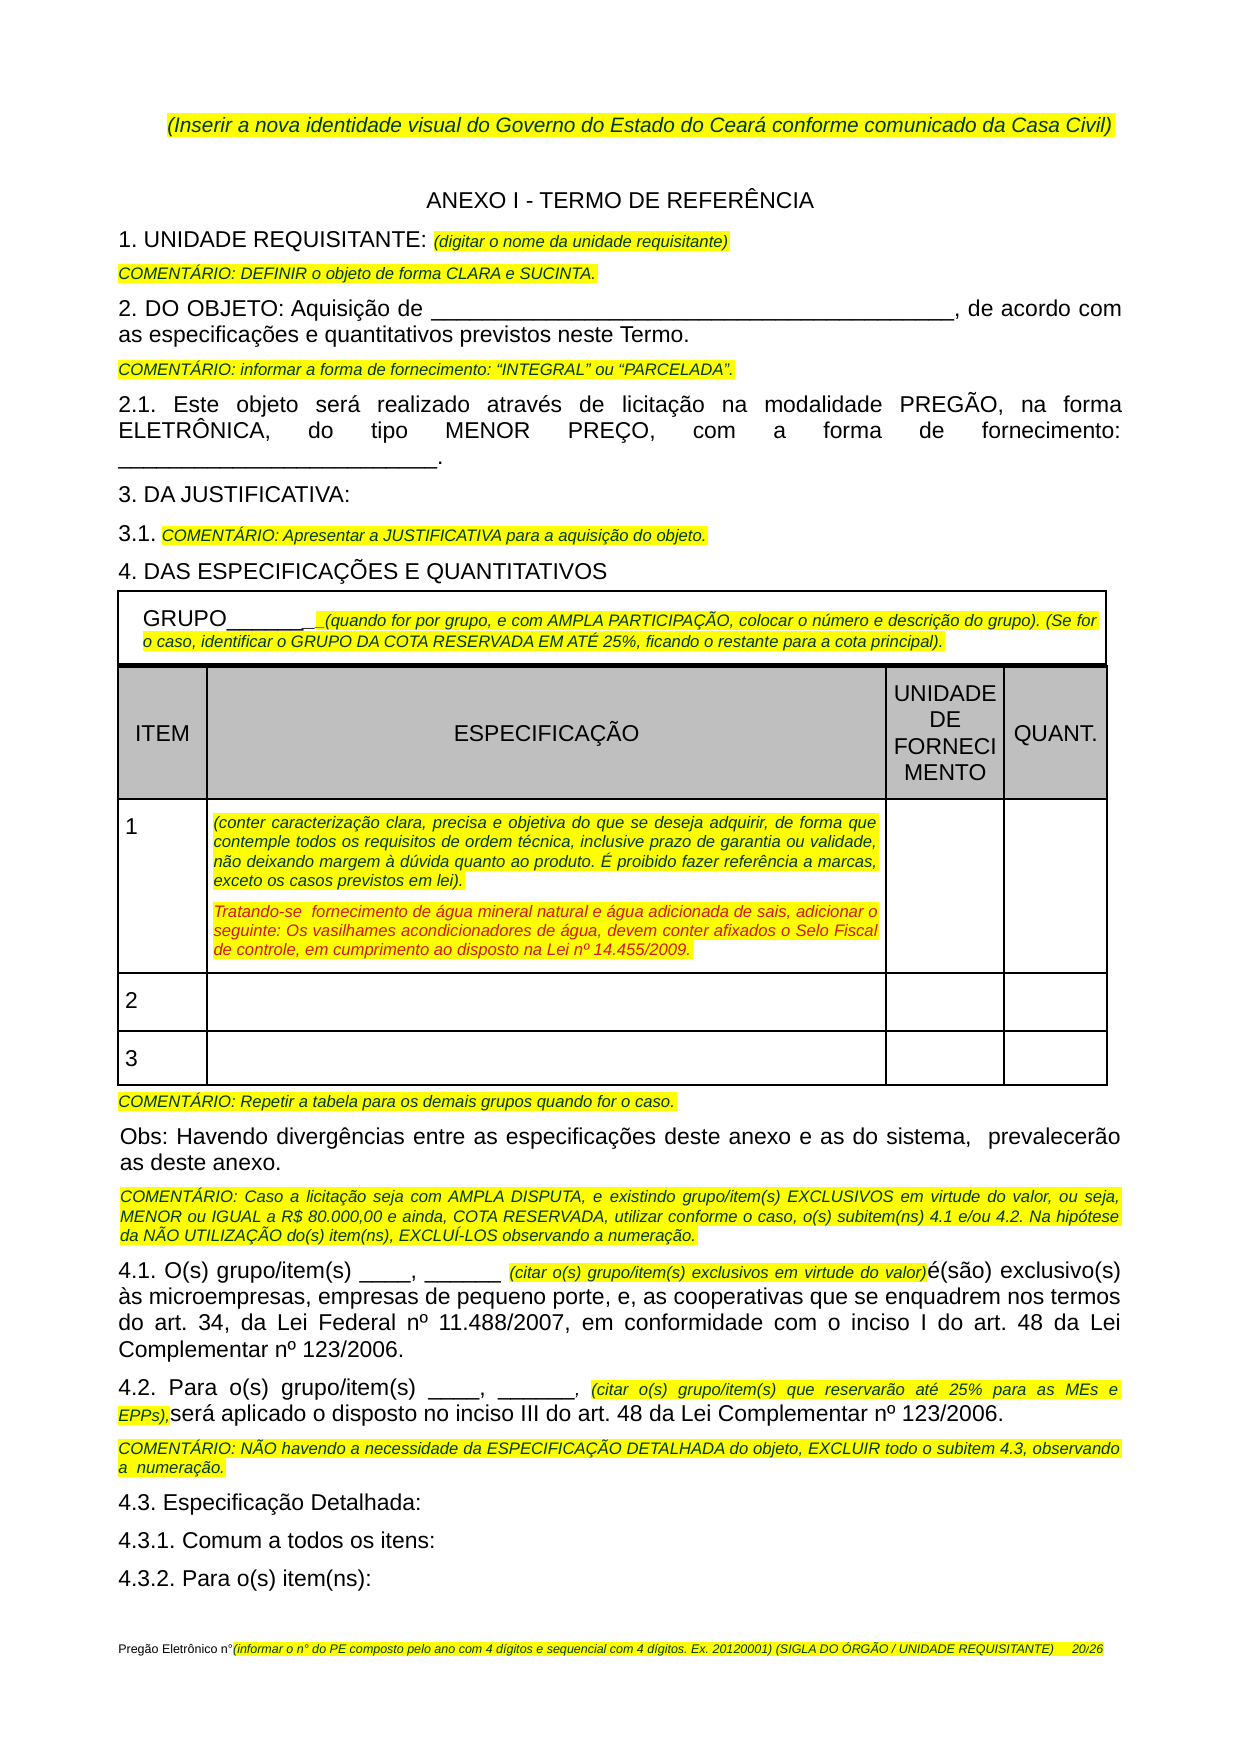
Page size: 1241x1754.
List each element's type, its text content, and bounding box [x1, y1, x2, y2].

text 4.3.2. Para o(s) item(ns): [118, 1565, 1122, 1592]
table_cell [208, 1032, 885, 1084]
text 4.3. Especificação Detalhada: [118, 1489, 1122, 1515]
table_cell (conter caracterização clara, precisa e objetiva do que se deseja adquirir, de forma que contemple todos os requisitos de ordem técnica, inclusive prazo de garantia ou validade, não deixando margem à dúvida quanto ao produto. É proibido fazer referência a marcas, exceto os casos previstos em lei). Tratando-se fornecimento de água mineral natural e água adicionada de sais, adicionar o seguinte: Os vasilhames acondicionadores de água, devem conter afixados o Selo Fiscal de controle, em cumprimento ao disposto na Lei nº 14.455/2009. [208, 800, 885, 972]
text COMENTÁRIO: Repetir a tabela para os demais grupos quando for o caso. [118, 1092, 1122, 1111]
text 4.2. Para o(s) grupo/item(s) ____, ______, (citar o(s) grupo/item(s) que reservarão até 25% para as MEs e EPPs),será aplicado o disposto no inciso III do art. 48 da Lei Complementar nº 123/2006. [118, 1374, 1121, 1427]
text 4.1. O(s) grupo/item(s) ____, ______ (citar o(s) grupo/item(s) exclusivos em virtude do valor)é(são) exclusivo(s) às microempresas, empresas de pequeno porte, e, as cooperativas que se enquadrem nos termos do art. 34, da Lei Federal nº 11.488/2007, em conformidade com o inciso I do art. 48 da Lei Complementar nº 123/2006. [118, 1257, 1121, 1362]
table_cell [1005, 1032, 1106, 1084]
text Obs: Havendo divergências entre as especificações deste anexo e as do sistema, prevalecerão as deste anexo. [119, 1123, 1122, 1175]
text 1. UNIDADE REQUISITANTE: (digitar o nome da unidade requisitante) [118, 226, 1122, 252]
table_cell [887, 1032, 1003, 1084]
text 2.1. Este objeto será realizado através de licitação na modalidade PREGÃO, na forma ELETRÔNICA, do tipo MENOR PREÇO, com a forma de fornecimento: _________________________. [118, 391, 1122, 469]
text 3. DA JUSTIFICATIVA: [118, 481, 1122, 508]
text 2. DO OBJETO: Aquisição de _________________________________________, de acordo com as especificações e quantitativos previstos neste Termo. [118, 295, 1122, 348]
table_cell [1005, 800, 1106, 972]
table_header QUANT. [1005, 668, 1106, 798]
text COMENTÁRIO: DEFINIR o objeto de forma CLARA e SUCINTA. [118, 264, 1122, 283]
text COMENTÁRIO: Caso a licitação seja com AMPLA DISPUTA, e existindo grupo/item(s) EXCLUSIVOS em virtude do valor, ou seja, MENOR ou IGUAL a R$ 80.000,00 e ainda, COTA RESERVADA, utilizar conforme o caso, o(s) subitem(ns) 4.1 e/ou 4.2. Na hipótese da NÃO UTILIZAÇÃO do(s) item(ns), EXCLUÍ-LOS observando a numeração. [120, 1187, 1122, 1245]
table_cell 2 [119, 974, 206, 1030]
table_cell [208, 974, 885, 1030]
table_header GRUPO________(quando for por grupo, e com AMPLA PARTICIPAÇÃO, colocar o número e descrição do grupo). (Se for o caso, identificar o GRUPO DA COTA RESERVADA EM ATÉ 25%, ficando o restante para a cota principal). [119, 592, 1105, 663]
table_header ITEM [119, 668, 206, 798]
table_cell [887, 800, 1003, 972]
text ANEXO I - TERMO DE REFERÊNCIA [118, 187, 1122, 214]
table_cell 3 [119, 1032, 206, 1084]
text 3.1. COMENTÁRIO: Apresentar a JUSTIFICATIVA para a aquisição do objeto. [118, 520, 1122, 546]
table_cell 1 [119, 800, 206, 972]
text 4. DAS ESPECIFICAÇÕES E QUANTITATIVOS [118, 558, 1122, 584]
table_cell [887, 974, 1003, 1030]
text COMENTÁRIO: NÃO havendo a necessidade da ESPECIFICAÇÃO DETALHADA do objeto, EXCLUIR todo o subitem 4.3, observando a numeração. [118, 1438, 1122, 1477]
text COMENTÁRIO: informar a forma de fornecimento: “INTEGRAL” ou “PARCELADA”. [118, 359, 1122, 379]
table_cell [1005, 974, 1106, 1030]
table_header UNIDADE DE FORNECIMENTO [887, 668, 1003, 798]
table_header ESPECIFICAÇÃO [208, 668, 885, 798]
text 4.3.1. Comum a todos os itens: [118, 1527, 1122, 1553]
